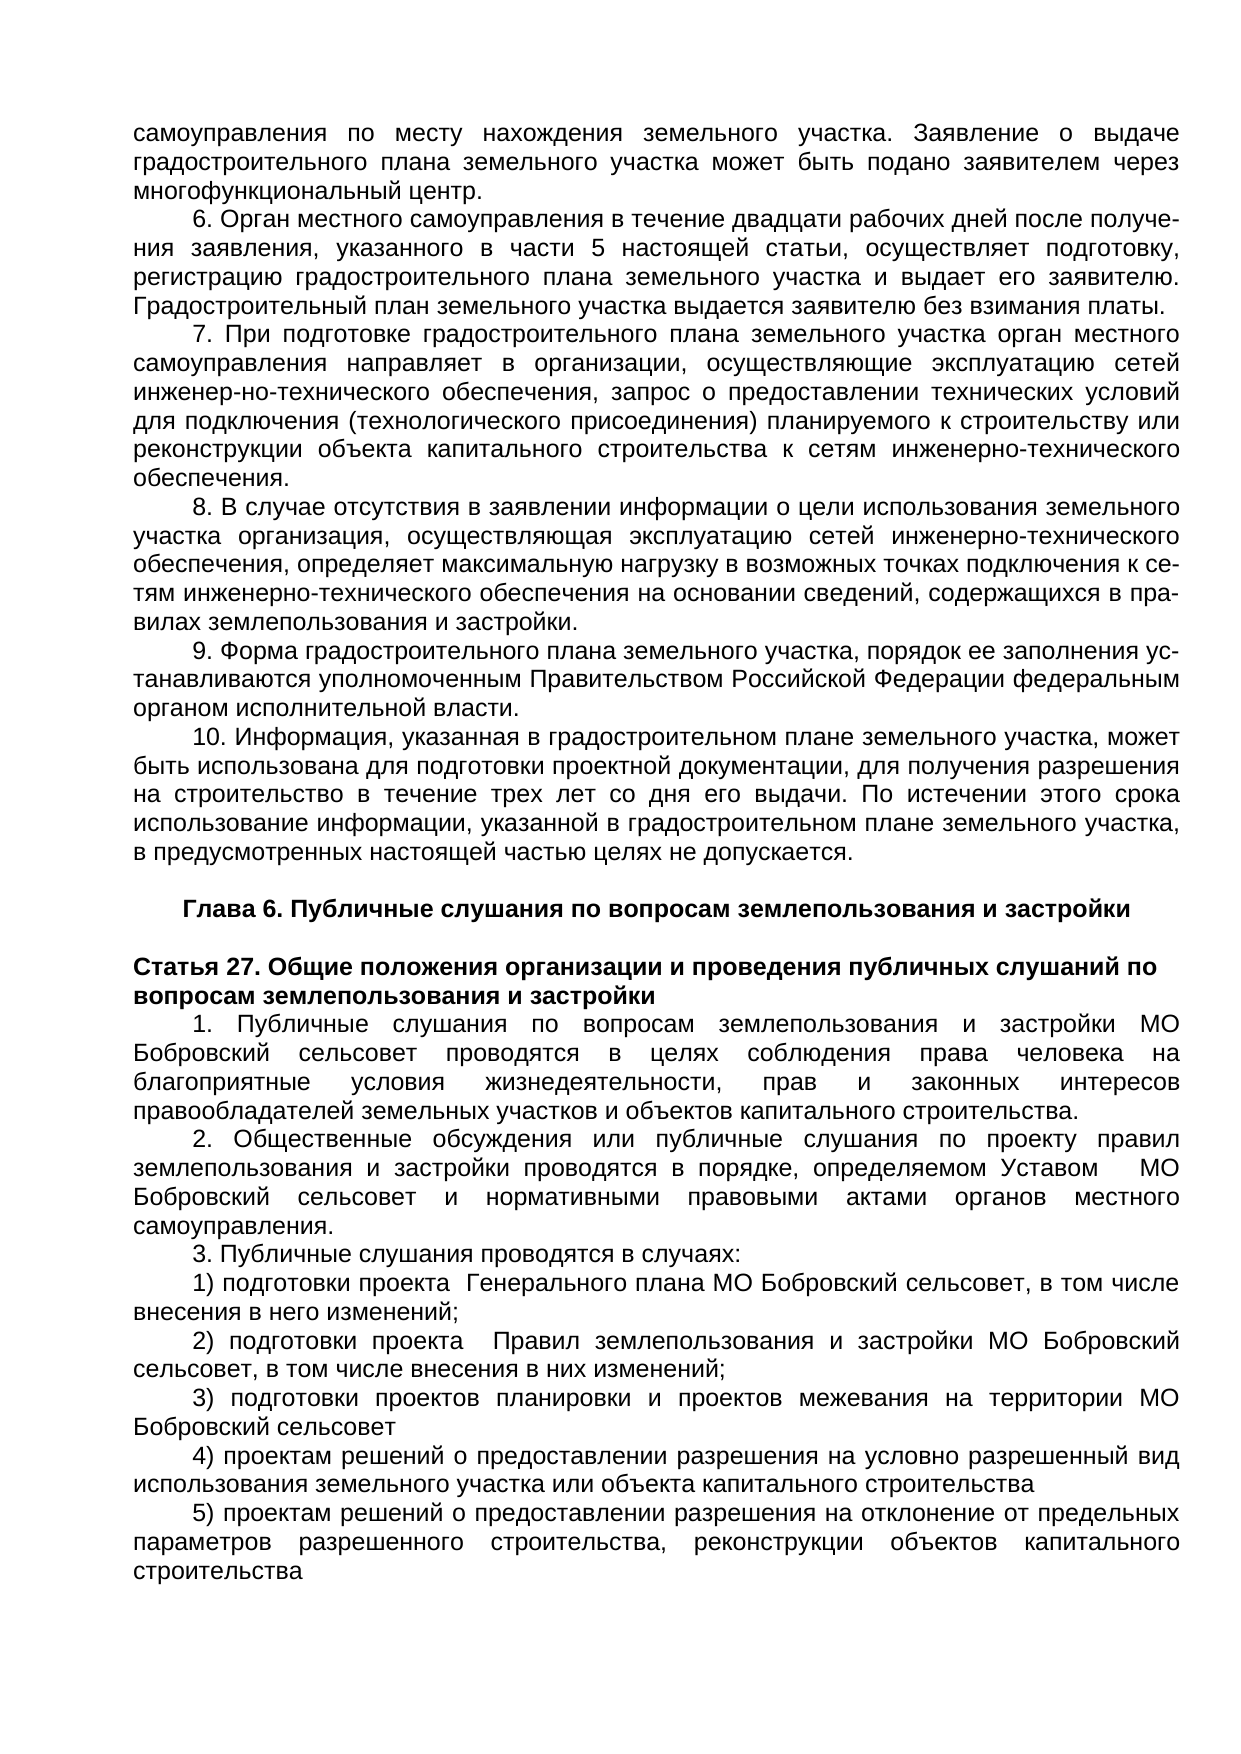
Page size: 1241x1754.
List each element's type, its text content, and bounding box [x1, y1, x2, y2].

text 2) подготовки проекта Правил землепользования и застройки МО Бобровский сельсовет, в том числе внесения в них изменений; [133, 1326, 1181, 1383]
text 8. В случае отсутствия в заявлении информации о цели использования земельного участка организация, осуществляющая эксплуатацию сетей инженерно-технического обеспечения, определяет максимальную нагрузку в возможных точках подключения к се-тям инженерно-технического обеспечения на основании сведений, содержащихся в пра-вилах землепользования и застройки. [133, 492, 1181, 636]
text 4) проектам решений о предоставлении разрешения на условно разрешенный вид использования земельного участка или объекта капитального строительства [133, 1441, 1181, 1498]
text 1) подготовки проекта Генерального плана МО Бобровский сельсовет, в том числе внесения в него изменений; [133, 1268, 1181, 1326]
subtitle Статья 27. Общие положения организации и проведения публичных слушаний по вопросам землепользования и застройки [133, 952, 1181, 1009]
text 2. Общественные обсуждения или публичные слушания по проекту правил землепользования и застройки проводятся в порядке, определяемом Уставом МО Бобровский сельсовет и нормативными правовыми актами органов местного самоуправления. [133, 1124, 1181, 1239]
text 10. Информация, указанная в градостроительном плане земельного участка, может быть использована для подготовки проектной документации, для получения разрешения на строительство в течение трех лет со дня его выдачи. По истечении этого срока использование информации, указанной в градостроительном плане земельного участка, в предусмотренных настоящей частью целях не допускается. [133, 722, 1181, 866]
text 9. Форма градостроительного плана земельного участка, порядок ее заполнения ус-танавливаются уполномоченным Правительством Российской Федерации федеральным органом исполнительной власти. [133, 636, 1181, 722]
text 1. Публичные слушания по вопросам землепользования и застройки МО Бобровский сельсовет проводятся в целях соблюдения права человека на благоприятные условия жизнедеятельности, прав и законных интересов правообладателей земельных участков и объектов капитального строительства. [133, 1009, 1181, 1124]
text 3. Публичные слушания проводятся в случаях: [133, 1239, 1181, 1268]
text 3) подготовки проектов планировки и проектов межевания на территории МО Бобровский сельсовет [133, 1383, 1181, 1441]
text 7. При подготовке градостроительного плана земельного участка орган местного самоуправления направляет в организации, осуществляющие эксплуатацию сетей инженер-но-технического обеспечения, запрос о предоставлении технических условий для подключения (технологического присоединения) планируемого к строительству или реконструкции объекта капитального строительства к сетям инженерно-технического обеспечения. [133, 319, 1181, 492]
text 5) проектам решений о предоставлении разрешения на отклонение от предельных параметров разрешенного строительства, реконструкции объектов капитального строительства [133, 1498, 1181, 1584]
text самоуправления по месту нахождения земельного участка. Заявление о выдаче градостроительного плана земельного участка может быть подано заявителем через многофункциональный центр. [133, 118, 1181, 204]
subtitle Глава 6. Публичные слушания по вопросам землепользования и застройки [133, 894, 1181, 923]
text 6. Орган местного самоуправления в течение двадцати рабочих дней после получе-ния заявления, указанного в части 5 настоящей статьи, осуществляет подготовку, регистрацию градостроительного плана земельного участка и выдает его заявителю. Градостроительный план земельного участка выдается заявителю без взимания платы. [133, 204, 1181, 319]
